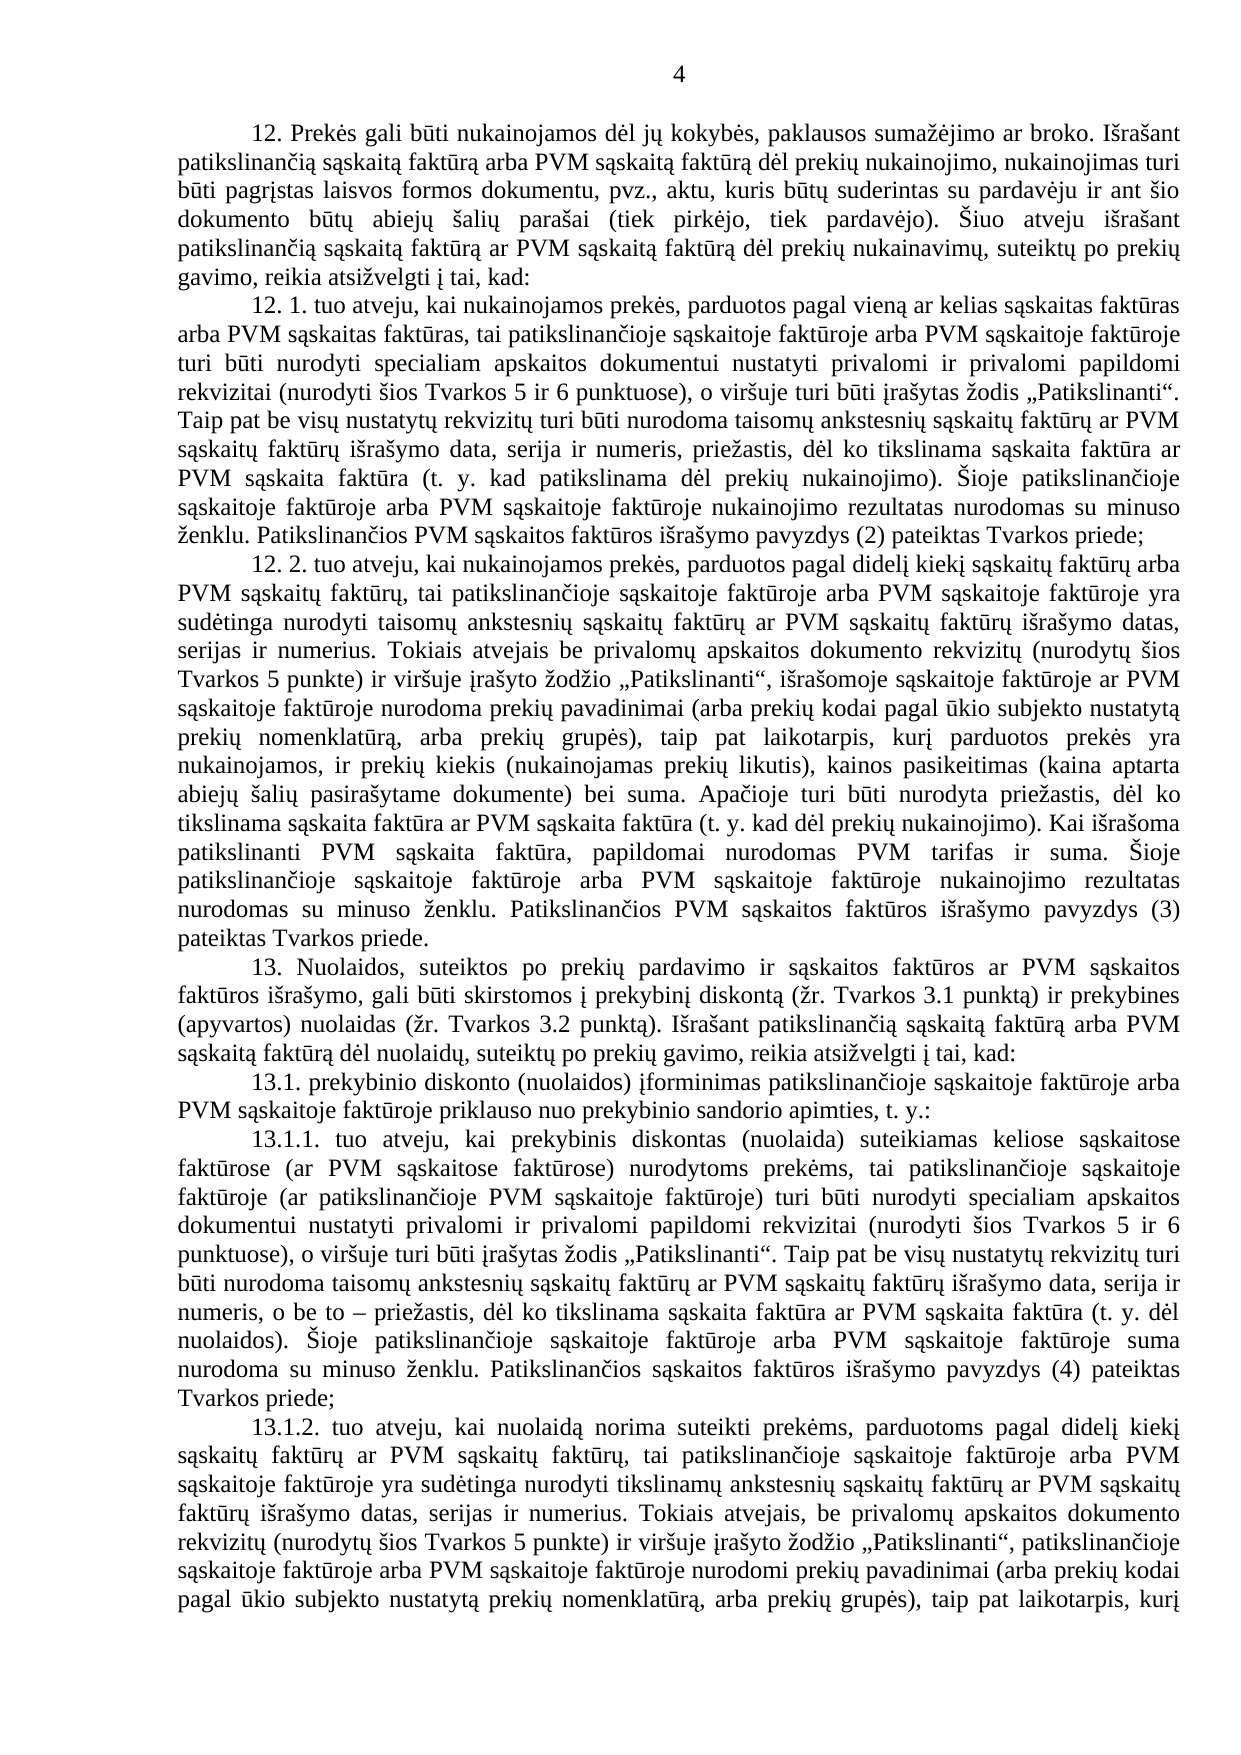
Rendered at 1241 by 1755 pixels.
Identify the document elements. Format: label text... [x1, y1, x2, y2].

text 13.1.1. tuo atveju, kai prekybinis diskontas (nuolaida) suteikiamas keliose sąskaitose faktūrose (ar PVM sąskaitose faktūrose) nurodytoms prekėms, tai patikslinančioje sąskaitoje faktūroje (ar patikslinančioje PVM sąskaitoje faktūroje) turi būti nurodyti specialiam apskaitos dokumentui nustatyti privalomi ir privalomi papildomi rekvizitai (nurodyti šios Tvarkos 5 ir 6 punktuose), o viršuje turi būti įrašytas žodis „Patikslinanti“. Taip pat be visų nustatytų rekvizitų turi būti nurodoma taisomų ankstesnių sąskaitų faktūrų ar PVM sąskaitų faktūrų išrašymo data, serija ir numeris, o be to – priežastis, dėl ko tikslinama sąskaita faktūra ar PVM sąskaita faktūra (t. y. dėl nuolaidos). Šioje patikslinančioje sąskaitoje faktūroje arba PVM sąskaitoje faktūroje suma nurodoma su minuso ženklu. Patikslinančios sąskaitos faktūros išrašymo pavyzdys (4) pateiktas Tvarkos priede; [177, 1124, 1181, 1412]
text 13.1. prekybinio diskonto (nuolaidos) įforminimas patikslinančioje sąskaitoje faktūroje arba PVM sąskaitoje faktūroje priklauso nuo prekybinio sandorio apimties, t. y.: [177, 1067, 1181, 1124]
text 12. 2. tuo atveju, kai nukainojamos prekės, parduotos pagal didelį kiekį sąskaitų faktūrų arba PVM sąskaitų faktūrų, tai patikslinančioje sąskaitoje faktūroje arba PVM sąskaitoje faktūroje yra sudėtinga nurodyti taisomų ankstesnių sąskaitų faktūrų ar PVM sąskaitų faktūrų išrašymo datas, serijas ir numerius. Tokiais atvejais be privalomų apskaitos dokumento rekvizitų (nurodytų šios Tvarkos 5 punkte) ir viršuje įrašyto žodžio „Patikslinanti“, išrašomoje sąskaitoje faktūroje ar PVM sąskaitoje faktūroje nurodoma prekių pavadinimai (arba prekių kodai pagal ūkio subjekto nustatytą prekių nomenklatūrą, arba prekių grupės), taip pat laikotarpis, kurį parduotos prekės yra nukainojamos, ir prekių kiekis (nukainojamas prekių likutis), kainos pasikeitimas (kaina aptarta abiejų šalių pasirašytame dokumente) bei suma. Apačioje turi būti nurodyta priežastis, dėl ko tikslinama sąskaita faktūra ar PVM sąskaita faktūra (t. y. kad dėl prekių nukainojimo). Kai išrašoma patikslinanti PVM sąskaita faktūra, papildomai nurodomas PVM tarifas ir suma. Šioje patikslinančioje sąskaitoje faktūroje arba PVM sąskaitoje faktūroje nukainojimo rezultatas nurodomas su minuso ženklu. Patikslinančios PVM sąskaitos faktūros išrašymo pavyzdys (3) pateiktas Tvarkos priede. [177, 549, 1181, 952]
text 12. Prekės gali būti nukainojamos dėl jų kokybės, paklausos sumažėjimo ar broko. Išrašant patikslinančią sąskaitą faktūrą arba PVM sąskaitą faktūrą dėl prekių nukainojimo, nukainojimas turi būti pagrįstas laisvos formos dokumentu, pvz., aktu, kuris būtų suderintas su pardavėju ir ant šio dokumento būtų abiejų šalių parašai (tiek pirkėjo, tiek pardavėjo). Šiuo atveju išrašant patikslinančią sąskaitą faktūrą ar PVM sąskaitą faktūrą dėl prekių nukainavimų, suteiktų po prekių gavimo, reikia atsižvelgti į tai, kad: [177, 118, 1181, 291]
text 12. 1. tuo atveju, kai nukainojamos prekės, parduotos pagal vieną ar kelias sąskaitas faktūras arba PVM sąskaitas faktūras, tai patikslinančioje sąskaitoje faktūroje arba PVM sąskaitoje faktūroje turi būti nurodyti specialiam apskaitos dokumentui nustatyti privalomi ir privalomi papildomi rekvizitai (nurodyti šios Tvarkos 5 ir 6 punktuose), o viršuje turi būti įrašytas žodis „Patikslinanti“. Taip pat be visų nustatytų rekvizitų turi būti nurodoma taisomų ankstesnių sąskaitų faktūrų ar PVM sąskaitų faktūrų išrašymo data, serija ir numeris, priežastis, dėl ko tikslinama sąskaita faktūra ar PVM sąskaita faktūra (t. y. kad patikslinama dėl prekių nukainojimo). Šioje patikslinančioje sąskaitoje faktūroje arba PVM sąskaitoje faktūroje nukainojimo rezultatas nurodomas su minuso ženklu. Patikslinančios PVM sąskaitos faktūros išrašymo pavyzdys (2) pateiktas Tvarkos priede; [177, 291, 1181, 549]
text 13.1.2. tuo atveju, kai nuolaidą norima suteikti prekėms, parduotoms pagal didelį kiekį sąskaitų faktūrų ar PVM sąskaitų faktūrų, tai patikslinančioje sąskaitoje faktūroje arba PVM sąskaitoje faktūroje yra sudėtinga nurodyti tikslinamų ankstesnių sąskaitų faktūrų ar PVM sąskaitų faktūrų išrašymo datas, serijas ir numerius. Tokiais atvejais, be privalomų apskaitos dokumento rekvizitų (nurodytų šios Tvarkos 5 punkte) ir viršuje įrašyto žodžio „Patikslinanti“, patikslinančioje sąskaitoje faktūroje arba PVM sąskaitoje faktūroje nurodomi prekių pavadinimai (arba prekių kodai pagal ūkio subjekto nustatytą prekių nomenklatūrą, arba prekių grupės), taip pat laikotarpis, kurį [177, 1412, 1181, 1613]
text 13. Nuolaidos, suteiktos po prekių pardavimo ir sąskaitos faktūros ar PVM sąskaitos faktūros išrašymo, gali būti skirstomos į prekybinį diskontą (žr. Tvarkos 3.1 punktą) ir prekybines (apyvartos) nuolaidas (žr. Tvarkos 3.2 punktą). Išrašant patikslinančią sąskaitą faktūrą arba PVM sąskaitą faktūrą dėl nuolaidų, suteiktų po prekių gavimo, reikia atsižvelgti į tai, kad: [177, 952, 1181, 1067]
